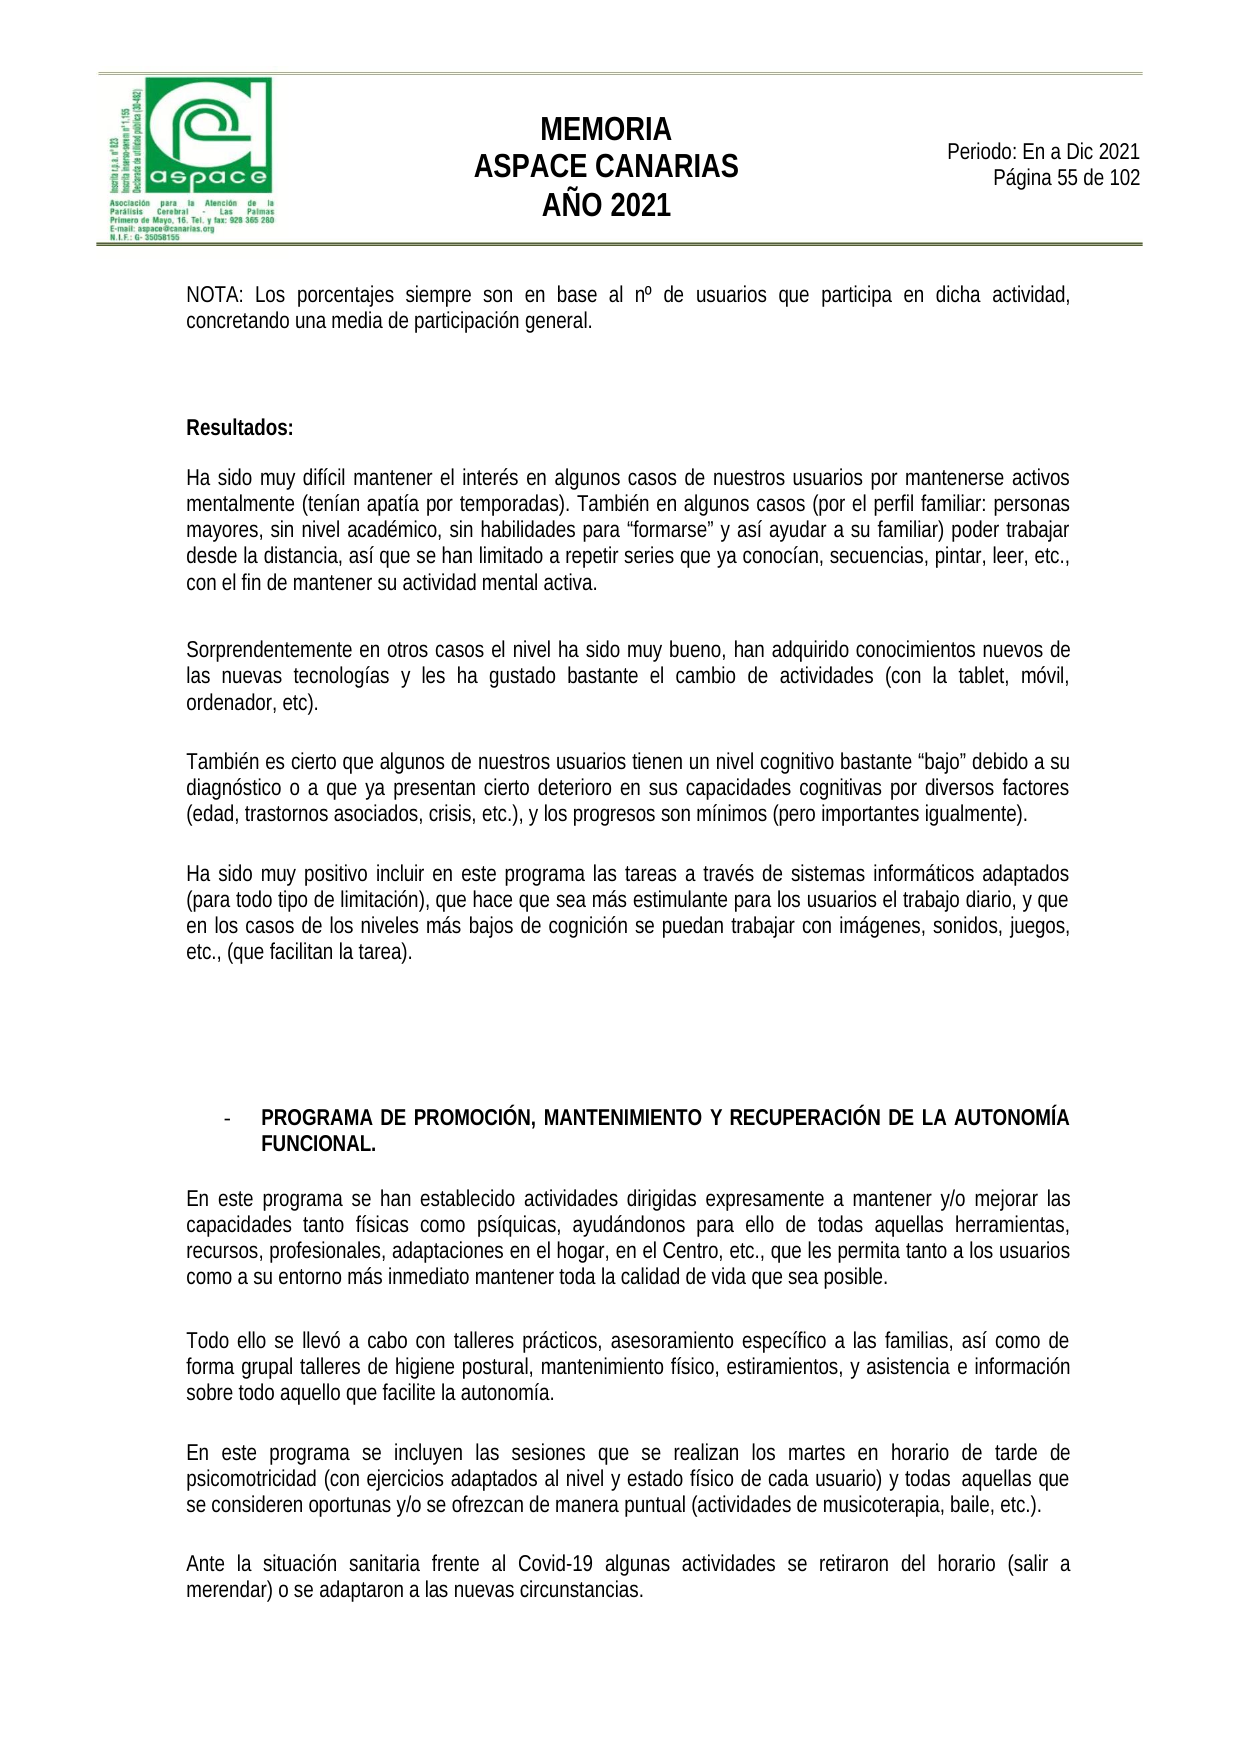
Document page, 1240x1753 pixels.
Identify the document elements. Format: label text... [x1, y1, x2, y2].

text (edad, trastornos asociados, crisis, etc.), y los progresos son mínimos (pero importantes igualmente). [186, 801, 1187, 827]
text Resultados: [186, 414, 311, 440]
text Ha sido muy difícil mantener el interés en algunos casos de nuestros usuarios por mantenerse activos [186, 465, 1187, 491]
text Todo ello se llevó a cabo con talleres prácticos, asesoramiento específico a las familias, así como de [186, 1328, 1187, 1354]
text En este programa se han establecido actividades dirigidas expresamente a mantener y/o mejorar las [186, 1186, 1187, 1212]
text en los casos de los niveles más bajos de cognición se puedan trabajar con imágenes, sonidos, juegos, [186, 912, 1187, 938]
text sobre todo aquello que facilite la autonomía. [186, 1380, 1187, 1406]
text desde la distancia, así que se han limitado a repetir series que ya conocían, secuencias, pintar, leer, etc., [186, 543, 1187, 569]
text psicomotricidad (con ejercicios adaptados al nivel y estado físico de cada usuario) y todas aquellas que [186, 1466, 1187, 1492]
text ordenador, etc). [186, 689, 1187, 715]
text con el fin de mantener su actividad mental activa. [186, 569, 1187, 595]
text mayores, sin nivel académico, sin habilidades para “formarse” y así ayudar a su familiar) poder trabajar [186, 517, 1187, 543]
text ASPACE CANARIAS [473, 147, 771, 186]
text Sorprendentemente en otros casos el nivel ha sido muy bueno, han adquirido conocimientos nuevos de [186, 637, 1187, 663]
text - [224, 1104, 247, 1132]
text Ante la situación sanitaria frente al Covid-19 algunas actividades se retiraron del horario (salir a [186, 1551, 1187, 1577]
text diagnóstico o a que ya presentan cierto deterioro en sus capacidades cognitivas por diversos factores [186, 775, 1187, 801]
text MEMORIA [540, 109, 771, 147]
text Página 55 de 102 [993, 165, 1157, 191]
text PROGRAMA DE PROMOCIÓN, MANTENIMIENTO Y RECUPERACIÓN DE LA AUTONOMÍA [261, 1104, 1176, 1131]
text las nuevas tecnologías y les ha gustado bastante el cambio de actividades (con la tablet, móvil, [186, 663, 1187, 689]
text AÑO 2021 [542, 186, 771, 223]
text se consideren oportunas y/o se ofrezcan de manera puntual (actividades de musicoterapia, baile, etc.). [186, 1492, 1187, 1518]
text En este programa se incluyen las sesiones que se realizan los martes en horario de tarde de [186, 1439, 1187, 1466]
text mentalmente (tenían apatía por temporadas). También en algunos casos (por el perfil familiar: personas [186, 491, 1187, 517]
text capacidades tanto físicas como psíquicas, ayudándonos para ello de todas aquellas herramientas, [186, 1212, 1187, 1238]
text Ha sido muy positivo incluir en este programa las tareas a través de sistemas informáticos adaptados [186, 860, 1187, 886]
text Periodo: En a Dic 2021 [947, 139, 1157, 165]
text merendar) o se adaptaron a las nuevas circunstancias. [186, 1577, 1187, 1603]
text como a su entorno más inmediato mantener toda la calidad de vida que sea posible. [186, 1264, 1187, 1290]
text recursos, profesionales, adaptaciones en el hogar, en el Centro, etc., que les permita tanto a los usuarios [186, 1238, 1187, 1264]
text etc., (que facilitan la tarea). [186, 938, 1187, 964]
text NOTA: Los porcentajes siempre son en base al nº de usuarios que participa en dicha actividad, [186, 282, 1186, 308]
text También es cierto que algunos de nuestros usuarios tienen un nivel cognitivo bastante “bajo” debido a su [186, 749, 1187, 775]
text concretando una media de participación general. [186, 308, 1186, 334]
picture [96, 66, 1143, 259]
text FUNCIONAL. [261, 1131, 1176, 1157]
text forma grupal talleres de higiene postural, mantenimiento físico, estiramientos, y asistencia e información [186, 1354, 1187, 1380]
text (para todo tipo de limitación), que hace que sea más estimulante para los usuarios el trabajo diario, y que [186, 886, 1187, 912]
